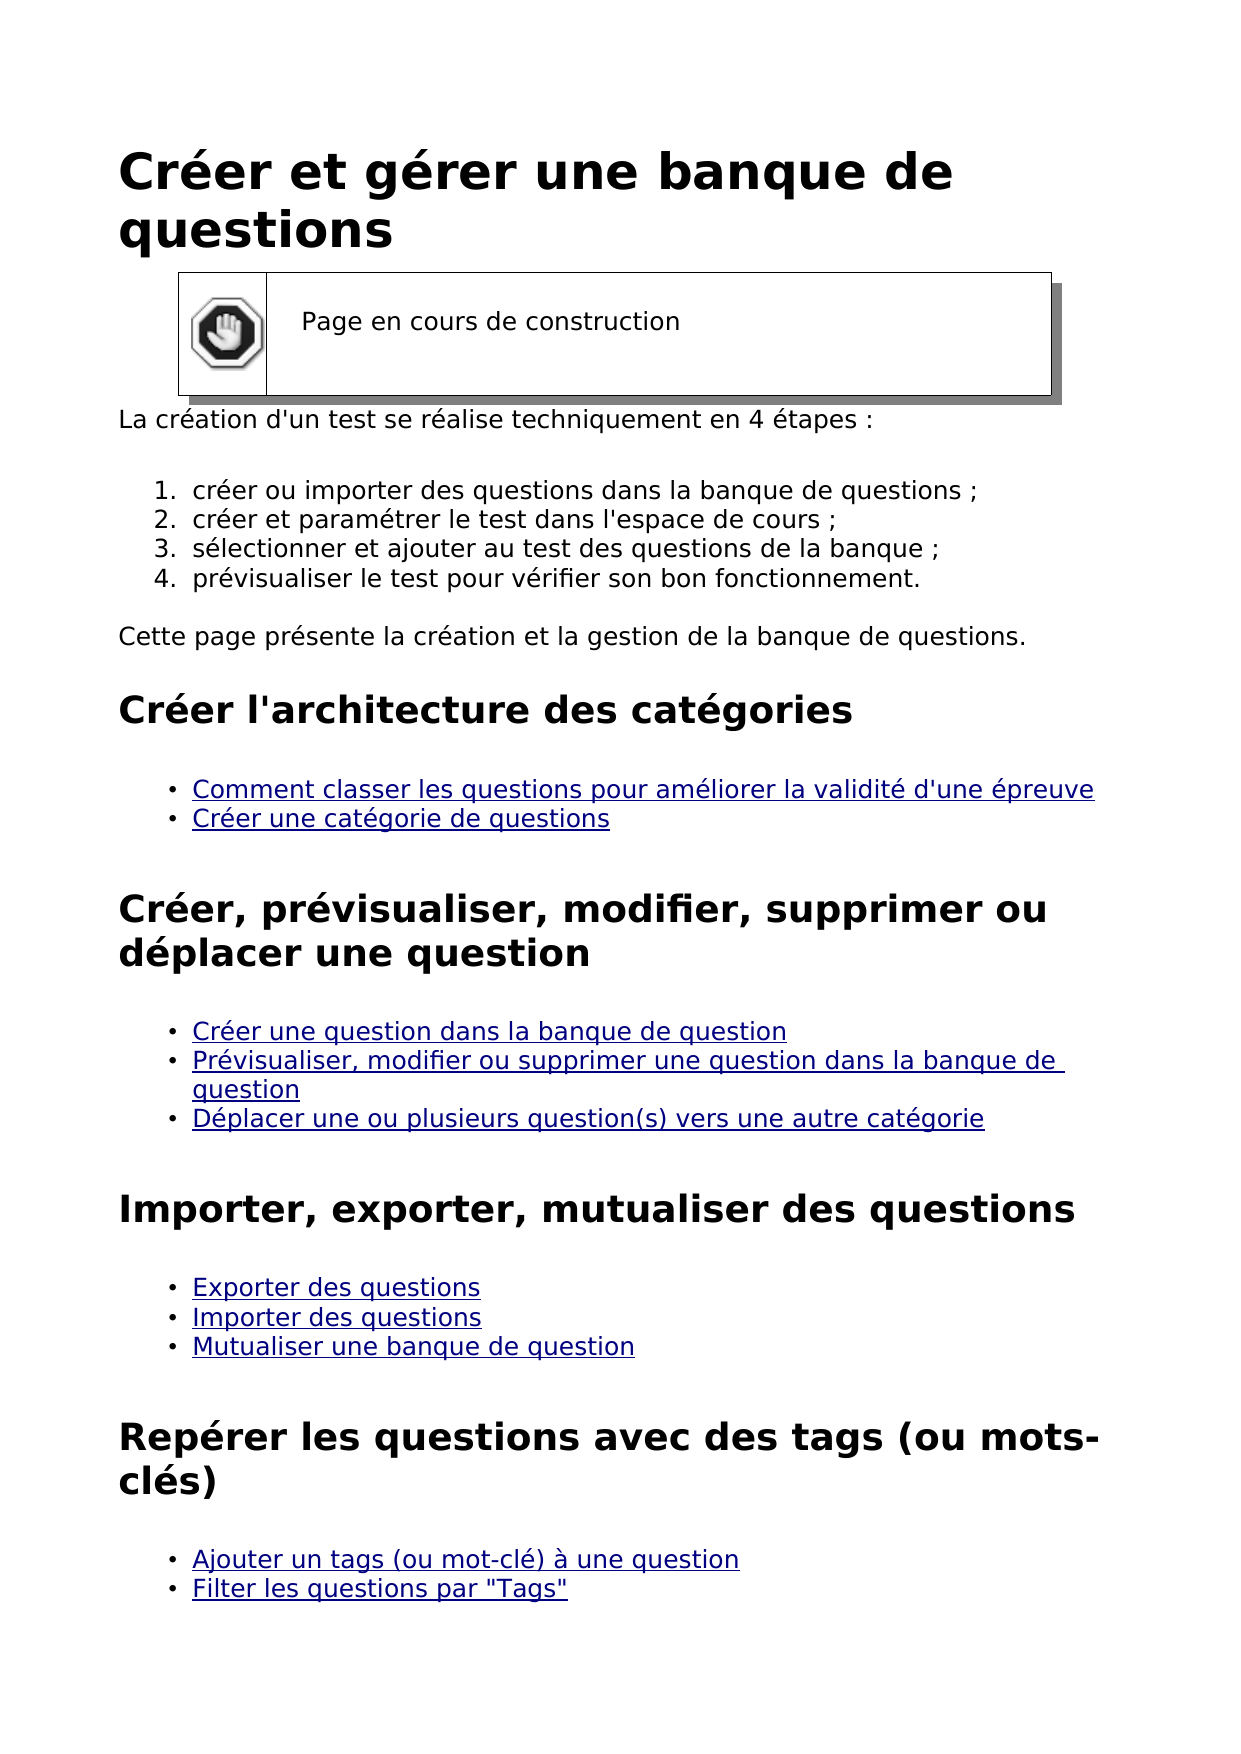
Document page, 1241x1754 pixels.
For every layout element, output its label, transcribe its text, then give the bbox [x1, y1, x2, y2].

list Ajouter un tags (ou mot-clé) à une question [177, 1545, 1122, 1574]
list Prévisualiser, modifier ou supprimer une question dans la banque de question [177, 1046, 1122, 1104]
table_header Page en cours de construction [267, 273, 1051, 394]
list prévisualiser le test pour vérifier son bon fonctionnement. [177, 564, 1122, 593]
subtitle Importer, exporter, mutualiser des questions [118, 1188, 1122, 1232]
list Comment classer les questions pour améliorer la validité d'une épreuve [177, 775, 1122, 804]
list Déplacer une ou plusieurs question(s) vers une autre catégorie [177, 1104, 1122, 1133]
list Créer une question dans la banque de question [177, 1017, 1122, 1046]
list Créer une catégorie de questions [177, 804, 1122, 833]
text Cette page présente la création et la gestion de la banque de questions. [118, 622, 1122, 652]
subtitle Créer et gérer une banque de questions [118, 143, 1122, 259]
subtitle Repérer les questions avec des tags (ou mots-clés) [118, 1416, 1122, 1503]
table_header [179, 273, 266, 394]
list Mutualiser une banque de question [177, 1332, 1122, 1361]
list créer et paramétrer le test dans l'espace de cours ; [177, 506, 1122, 535]
picture [190, 295, 266, 371]
text La création d'un test se réalise techniquement en 4 étapes : [118, 405, 1122, 434]
list Exporter des questions [177, 1274, 1122, 1303]
list Filter les questions par "Tags" [177, 1574, 1122, 1603]
list Importer des questions [177, 1303, 1122, 1332]
subtitle Créer, prévisualiser, modifier, supprimer ou déplacer une question [118, 888, 1122, 975]
subtitle Créer l'architecture des catégories [118, 689, 1122, 733]
list créer ou importer des questions dans la banque de questions ; [177, 476, 1122, 506]
list sélectionner et ajouter au test des questions de la banque ; [177, 535, 1122, 564]
